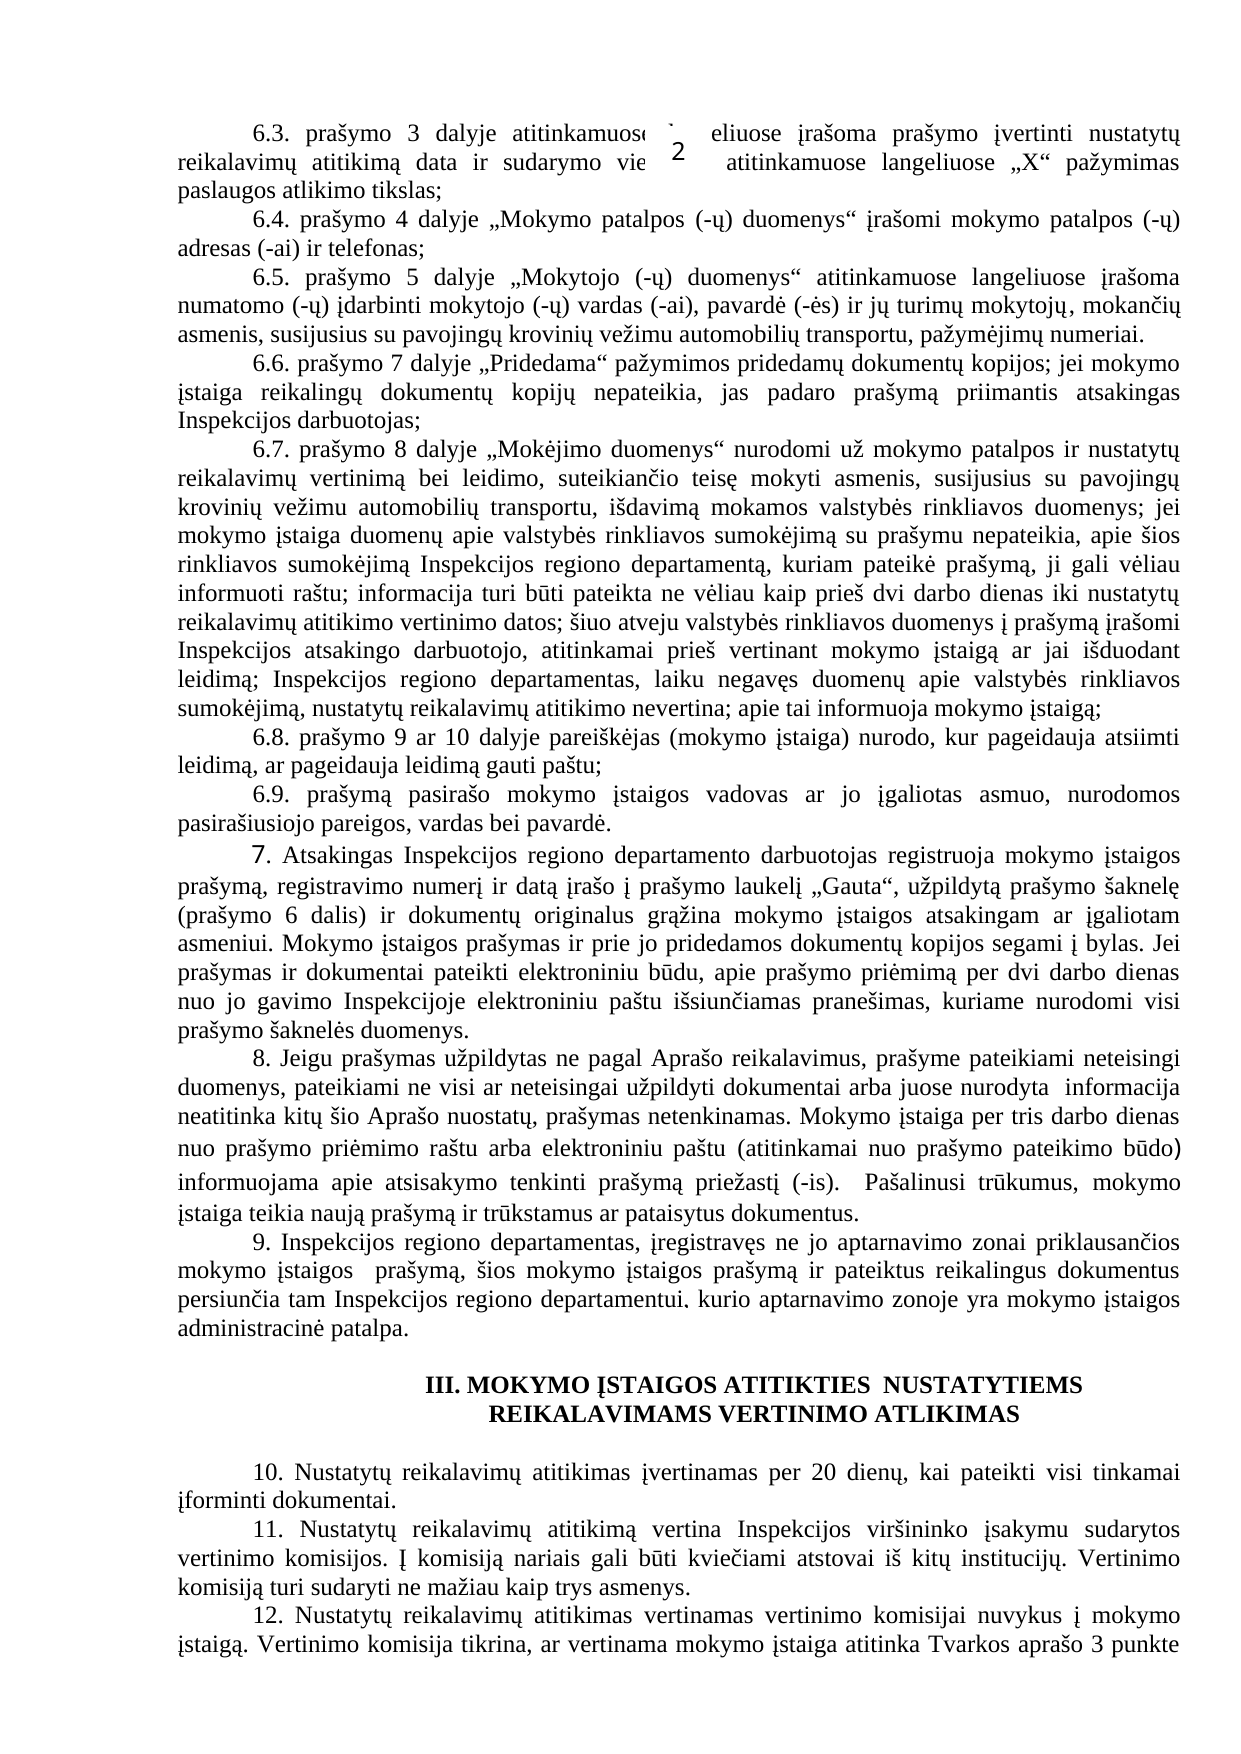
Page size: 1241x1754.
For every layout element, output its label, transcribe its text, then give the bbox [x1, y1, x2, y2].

text 8. Jeigu prašymas užpildytas ne pagal Aprašo reikalavimus, prašyme pateikiami neteisingi duomenys, pateikiami ne visi ar neteisingai užpildyti dokumentai arba juose nurodyta informacija neatitinka kitų šio Aprašo nuostatų, prašymas netenkinamas. Mokymo įstaiga per tris darbo dienas nuo prašymo priėmimo raštu arba elektroniniu paštu (atitinkamai nuo prašymo pateikimo būdo) informuojama apie atsisakymo tenkinti prašymą priežastį (-is). Pašalinusi trūkumus, mokymo įstaiga teikia naują prašymą ir trūkstamus ar pataisytus dokumentus. [177, 1043, 1181, 1227]
text III. MOKYMO ĮSTAIGOS ATITIKTIES NUSTATYTIEMS REIKALAVIMAMS VERTINIMO ATLIKIMAS [627, 1308, 736, 1357]
text 6.5. prašymo 5 dalyje „Mokytojo (-ų) duomenys“ atitinkamuose langeliuose įrašoma numatomo (-ų) įdarbinti mokytojo (-ų) vardas (-ai), pavardė (-ės) ir jų turimų mokytojų, mokančių asmenis, susijusius su pavojingų krovinių vežimu automobilių transportu, pažymėjimų numeriai. [177, 262, 1181, 348]
text 6.6. prašymo 7 dalyje „Pridedama“ pažymimos pridedamų dokumentų kopijos; jei mokymo įstaiga reikalingų dokumentų kopijų nepateikia, jas padaro prašymą priimantis atsakingas Inspekcijos darbuotojas; [177, 348, 1181, 434]
text 9. Inspekcijos regiono departamentas, įregistravęs ne jo aptarnavimo zonai priklausančios mokymo įstaigos prašymą, šios mokymo įstaigos prašymą ir pateiktus reikalingus dokumentus persiunčia tam Inspekcijos regiono departamentui, kurio aptarnavimo zonoje yra mokymo įstaigos administracinė patalpa. [177, 1227, 1181, 1342]
text 11. Nustatytų reikalavimų atitikimą vertina Inspekcijos viršininko įsakymu sudarytos vertinimo komisijos. Į komisiją nariais gali būti kviečiami atstovai iš kitų institucijų. Vertinimo komisiją turi sudaryti ne mažiau kaip trys asmenys. [177, 1514, 1181, 1600]
text 10. Nustatytų reikalavimų atitikimas įvertinamas per 20 dienų, kai pateikti visi tinkamai įforminti dokumentai. [177, 1457, 1181, 1514]
text 6.3. prašymo 3 dalyje atitinkamuose langeliuose įrašoma prašymo įvertinti nustatytų reikalavimų atitikimą data ir sudarymo vieta bei atitinkamuose langeliuose „X“ pažymimas paslaugos atlikimo tikslas; [177, 118, 1181, 204]
text 6.7. prašymo 8 dalyje „Mokėjimo duomenys“ nurodomi už mokymo patalpos ir nustatytų reikalavimų vertinimą bei leidimo, suteikiančio teisę mokyti asmenis, susijusius su pavojingų krovinių vežimu automobilių transportu, išdavimą mokamos valstybės rinkliavos duomenys; jei mokymo įstaiga duomenų apie valstybės rinkliavos sumokėjimą su prašymu nepateikia, apie šios rinkliavos sumokėjimą Inspekcijos regiono departamentą, kuriam pateikė prašymą, ji gali vėliau informuoti raštu; informacija turi būti pateikta ne vėliau kaip prieš dvi darbo dienas iki nustatytų reikalavimų atitikimo vertinimo datos; šiuo atveju valstybės rinkliavos duomenys į prašymą įrašomi Inspekcijos atsakingo darbuotojo, atitinkamai prieš vertinant mokymo įstaigą ar jai išduodant leidimą; Inspekcijos regiono departamentas, laiku negavęs duomenų apie valstybės rinkliavos sumokėjimą, nustatytų reikalavimų atitikimo nevertina; apie tai informuoja mokymo įstaigą; [177, 434, 1181, 722]
text III. MOKYMO ĮSTAIGOS ATITIKTIES NUSTATYTIEMS REIKALAVIMAMS VERTINIMO ATLIKIMAS [327, 1370, 1181, 1428]
text 6.8. prašymo 9 ar 10 dalyje pareiškėjas (mokymo įstaiga) nurodo, kur pageidauja atsiimti leidimą, ar pageidauja leidimą gauti paštu; [177, 722, 1181, 779]
text 6.9. prašymą pasirašo mokymo įstaigos vadovas ar jo įgaliotas asmuo, nurodomos pasirašiusiojo pareigos, vardas bei pavardė. [177, 779, 1181, 837]
text 6.4. prašymo 4 dalyje „Mokymo patalpos (-ų) duomenys“ įrašomi mokymo patalpos (-ų) adresas (-ai) ir telefonas; [645, 126, 711, 181]
text 7. Atsakingas Inspekcijos regiono departamento darbuotojas registruoja mokymo įstaigos prašymą, registravimo numerį ir datą įrašo į prašymo laukelį „Gauta“, užpildytą prašymo šaknelę (prašymo 6 dalis) ir dokumentų originalus grąžina mokymo įstaigos atsakingam ar įgaliotam asmeniui. Mokymo įstaigos prašymas ir prie jo pridedamos dokumentų kopijos segami į bylas. Jei prašymas ir dokumentai pateikti elektroniniu būdu, apie prašymo priėmimą per dvi darbo dienas nuo jo gavimo Inspekcijoje elektroniniu paštu išsiunčiamas pranešimas, kuriame nurodomi visi prašymo šaknelės duomenys. [177, 837, 1181, 1043]
text 12. Nustatytų reikalavimų atitikimas vertinamas vertinimo komisijai nuvykus į mokymo įstaigą. Vertinimo komisija tikrina, ar vertinama mokymo įstaiga atitinka Tvarkos aprašo 3 punkte [177, 1600, 1181, 1658]
text 6.4. prašymo 4 dalyje „Mokymo patalpos (-ų) duomenys“ įrašomi mokymo patalpos (-ų) adresas (-ai) ir telefonas; [177, 204, 1181, 262]
text 2 [660, 133, 696, 167]
